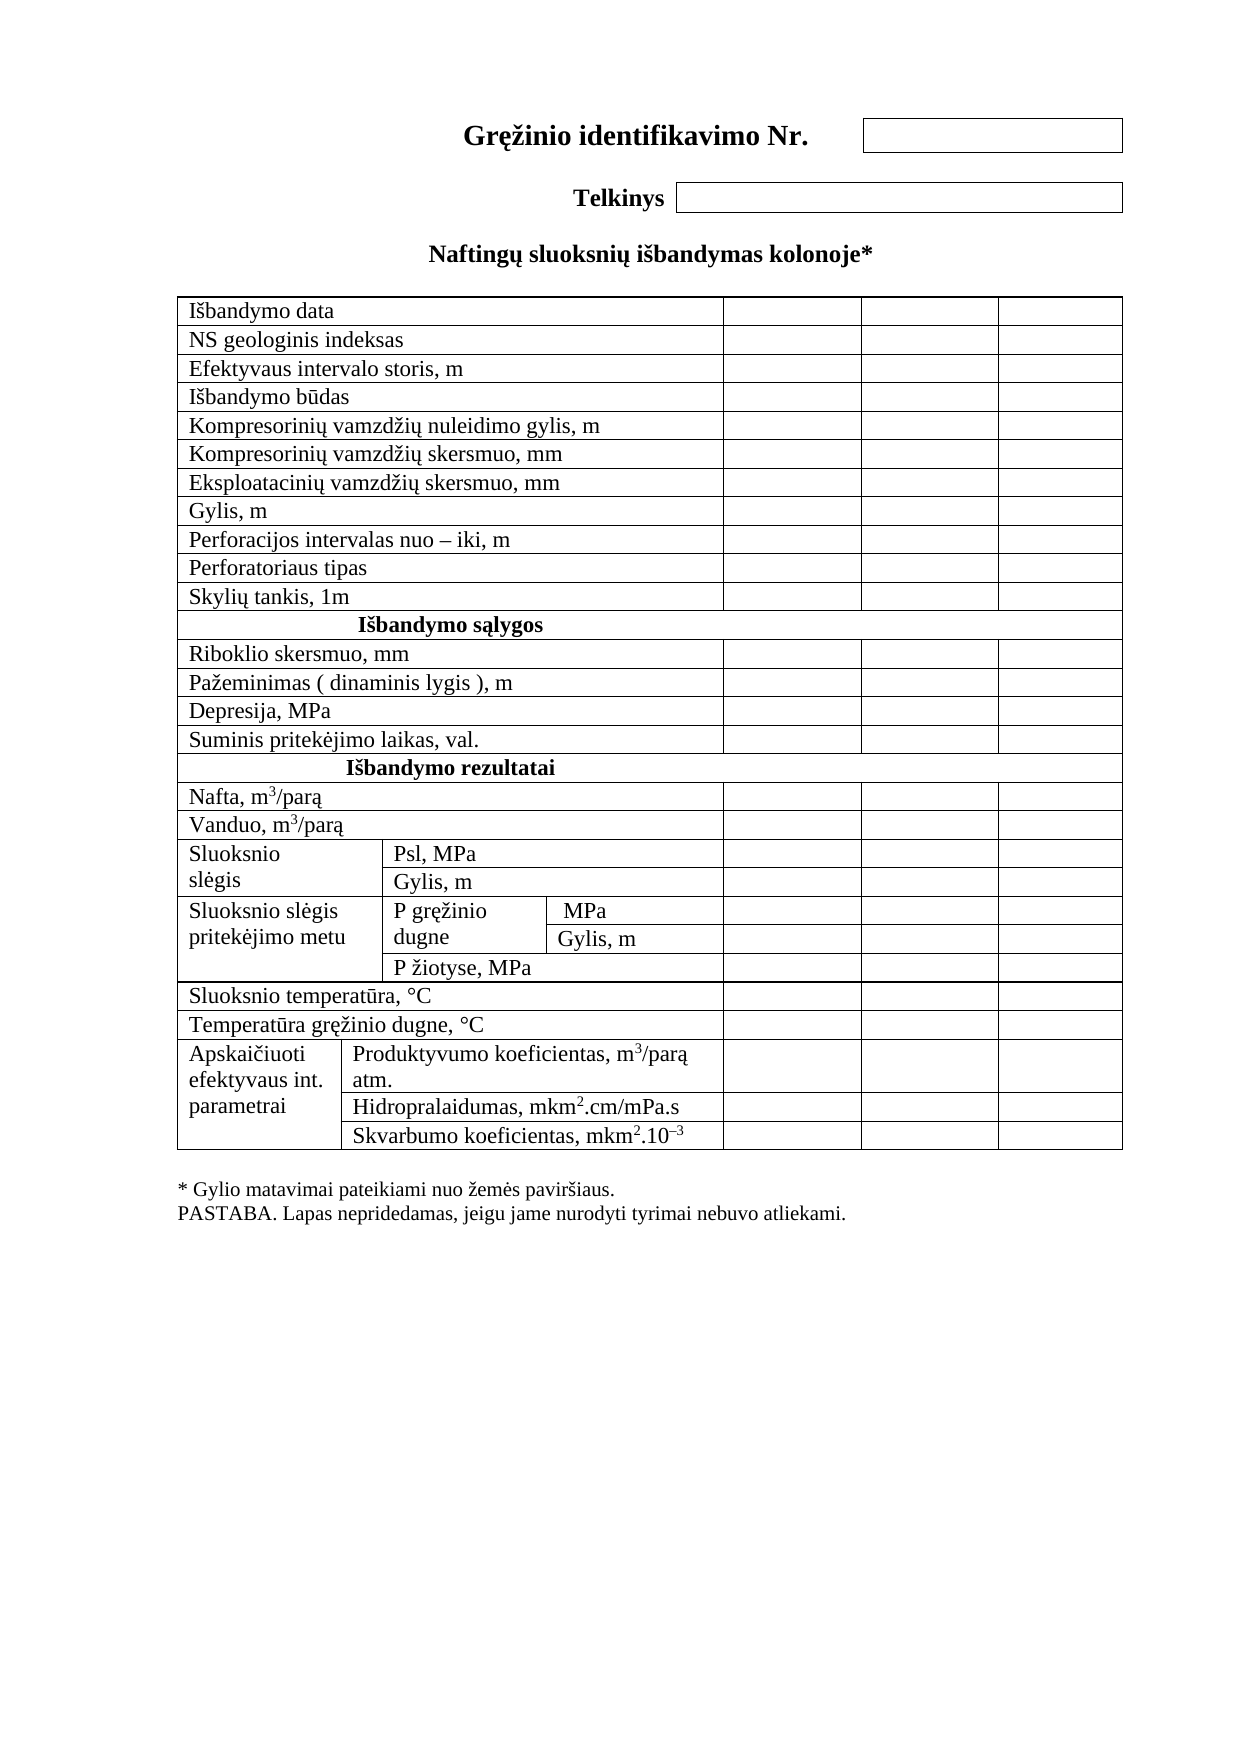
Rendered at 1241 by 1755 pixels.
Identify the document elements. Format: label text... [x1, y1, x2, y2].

table_cell [862, 840, 998, 867]
table_cell [724, 412, 861, 439]
table_cell Nafta, m3/parą [178, 783, 723, 810]
table_cell Vanduo, m3/parą [178, 811, 723, 839]
table_header Išbandymo data [178, 298, 723, 325]
table_cell [999, 726, 1122, 753]
table_cell Perforacijos intervalas nuo – iki, m [178, 526, 723, 553]
table_header Telkinys [177, 182, 676, 212]
table_cell [862, 925, 998, 953]
text Naftingų sluoksnių išbandymas kolonoje* [177, 239, 1122, 268]
table_cell [862, 355, 998, 382]
table_cell [999, 640, 1122, 667]
table_cell Temperatūra gręžinio dugne, °C [178, 1011, 723, 1038]
table_cell Sluoksnio temperatūra, °C [178, 983, 723, 1010]
table_cell [862, 497, 998, 525]
table_cell [862, 1093, 998, 1121]
table_header [677, 183, 1122, 212]
table_cell [724, 954, 861, 981]
table_cell [999, 783, 1122, 810]
table_cell [862, 469, 998, 496]
table_cell [862, 983, 998, 1010]
table_cell Sluoksnio slėgis pritekėjimo metu [178, 897, 382, 981]
table_cell [999, 1093, 1122, 1121]
table_header [862, 298, 998, 325]
table_cell Skvarbumo koeficientas, mkm2.10–3 [342, 1122, 723, 1149]
table_cell [862, 412, 998, 439]
table_cell [999, 1040, 1122, 1092]
table_cell [862, 726, 998, 753]
table_header [724, 298, 861, 325]
table_cell [724, 783, 861, 810]
table_header [864, 119, 1122, 152]
table_cell Gylis, m [383, 868, 723, 896]
table_cell [862, 811, 998, 839]
table_cell [999, 697, 1122, 724]
table_cell [724, 554, 861, 582]
table_cell [999, 326, 1122, 353]
table_cell [999, 1122, 1122, 1149]
table_cell [998, 611, 1122, 639]
table_cell [999, 412, 1122, 439]
table_cell Pažeminimas ( dinaminis lygis ), m [178, 669, 723, 696]
table_cell [724, 497, 861, 525]
table_cell [862, 640, 998, 667]
table_cell [724, 383, 861, 411]
table_cell Eksploatacinių vamzdžių skersmuo, mm [178, 469, 723, 496]
table_cell [862, 1011, 998, 1038]
table_cell [861, 611, 998, 639]
table_cell Kompresorinių vamzdžių nuleidimo gylis, m [178, 412, 723, 439]
table_cell [862, 526, 998, 553]
table_cell [862, 326, 998, 353]
table_cell [724, 897, 861, 924]
table_cell [999, 583, 1122, 610]
table_cell [862, 868, 998, 896]
table_cell Išbandymo rezultatai [178, 754, 723, 782]
table_cell MPa [547, 897, 723, 924]
table_cell [724, 811, 861, 839]
table_cell [999, 497, 1122, 525]
table_cell [999, 868, 1122, 896]
table_cell [724, 1122, 861, 1149]
table_cell [724, 469, 861, 496]
table_cell [724, 1093, 861, 1121]
table_cell [724, 640, 861, 667]
table_cell [862, 583, 998, 610]
table_cell [999, 897, 1122, 924]
table_cell Depresija, MPa [178, 697, 723, 724]
table_cell [862, 440, 998, 468]
table_cell [999, 469, 1122, 496]
table_cell [724, 1040, 861, 1092]
table_cell [724, 1011, 861, 1038]
table_header Gręžinio identifikavimo Nr. [177, 118, 863, 152]
table_cell [724, 669, 861, 696]
table_cell [862, 554, 998, 582]
table_cell [724, 868, 861, 896]
table_cell [999, 1011, 1122, 1038]
table_cell [862, 669, 998, 696]
table_cell Skylių tankis, 1m [178, 583, 723, 610]
table_cell [999, 811, 1122, 839]
table_cell [724, 840, 861, 867]
table_cell Riboklio skersmuo, mm [178, 640, 723, 667]
table_cell P gręžinio dugne [383, 897, 546, 953]
table_cell [999, 925, 1122, 953]
table_cell [724, 754, 861, 782]
table_cell [724, 326, 861, 353]
table_cell [862, 954, 998, 981]
table_cell Išbandymo būdas [178, 383, 723, 411]
table_cell [862, 1122, 998, 1149]
table_cell [862, 697, 998, 724]
table_cell [862, 383, 998, 411]
table_cell [862, 783, 998, 810]
table_cell [999, 669, 1122, 696]
table_cell [999, 383, 1122, 411]
table_cell [724, 697, 861, 724]
table_cell Hidropralaidumas, mkm2.cm/mPa.s [342, 1093, 723, 1121]
table_cell [999, 554, 1122, 582]
table_cell Apskaičiuoti efektyvaus int. parametrai [178, 1040, 341, 1149]
table_cell [999, 355, 1122, 382]
table_header [999, 298, 1122, 325]
table_cell Produktyvumo koeficientas, m3/parą atm. [342, 1040, 723, 1092]
table_cell Perforatoriaus tipas [178, 554, 723, 582]
table_cell [724, 355, 861, 382]
table_cell [724, 611, 861, 639]
table_cell [999, 440, 1122, 468]
table_cell [724, 983, 861, 1010]
text * Gylio matavimai pateikiami nuo žemės paviršiaus. [177, 1177, 1122, 1201]
table_cell NS geologinis indeksas [178, 326, 723, 353]
table_cell [862, 1040, 998, 1092]
table_cell Kompresorinių vamzdžių skersmuo, mm [178, 440, 723, 468]
text Pastaba. Lapas nepridedamas, jeigu jame nurodyti tyrimai nebuvo atliekami. [177, 1201, 1122, 1225]
table_cell [999, 954, 1122, 981]
table_cell Išbandymo sąlygos [178, 611, 723, 639]
table_cell [724, 726, 861, 753]
table_cell [724, 526, 861, 553]
table_cell [999, 526, 1122, 553]
table_cell Sluoksnio slėgis [178, 840, 382, 896]
table_cell [862, 897, 998, 924]
table_cell [998, 754, 1122, 782]
table_cell [724, 440, 861, 468]
table_cell Gylis, m [178, 497, 723, 525]
table_cell Psl, MPa [383, 840, 723, 867]
table_cell Gylis, m [547, 925, 723, 953]
table_cell P žiotyse, MPa [383, 954, 723, 981]
table_cell [724, 583, 861, 610]
table_cell [724, 925, 861, 953]
table_cell [861, 754, 998, 782]
table_cell [999, 983, 1122, 1010]
table_cell Suminis pritekėjimo laikas, val. [178, 726, 723, 753]
table_cell Efektyvaus intervalo storis, m [178, 355, 723, 382]
table_cell [999, 840, 1122, 867]
